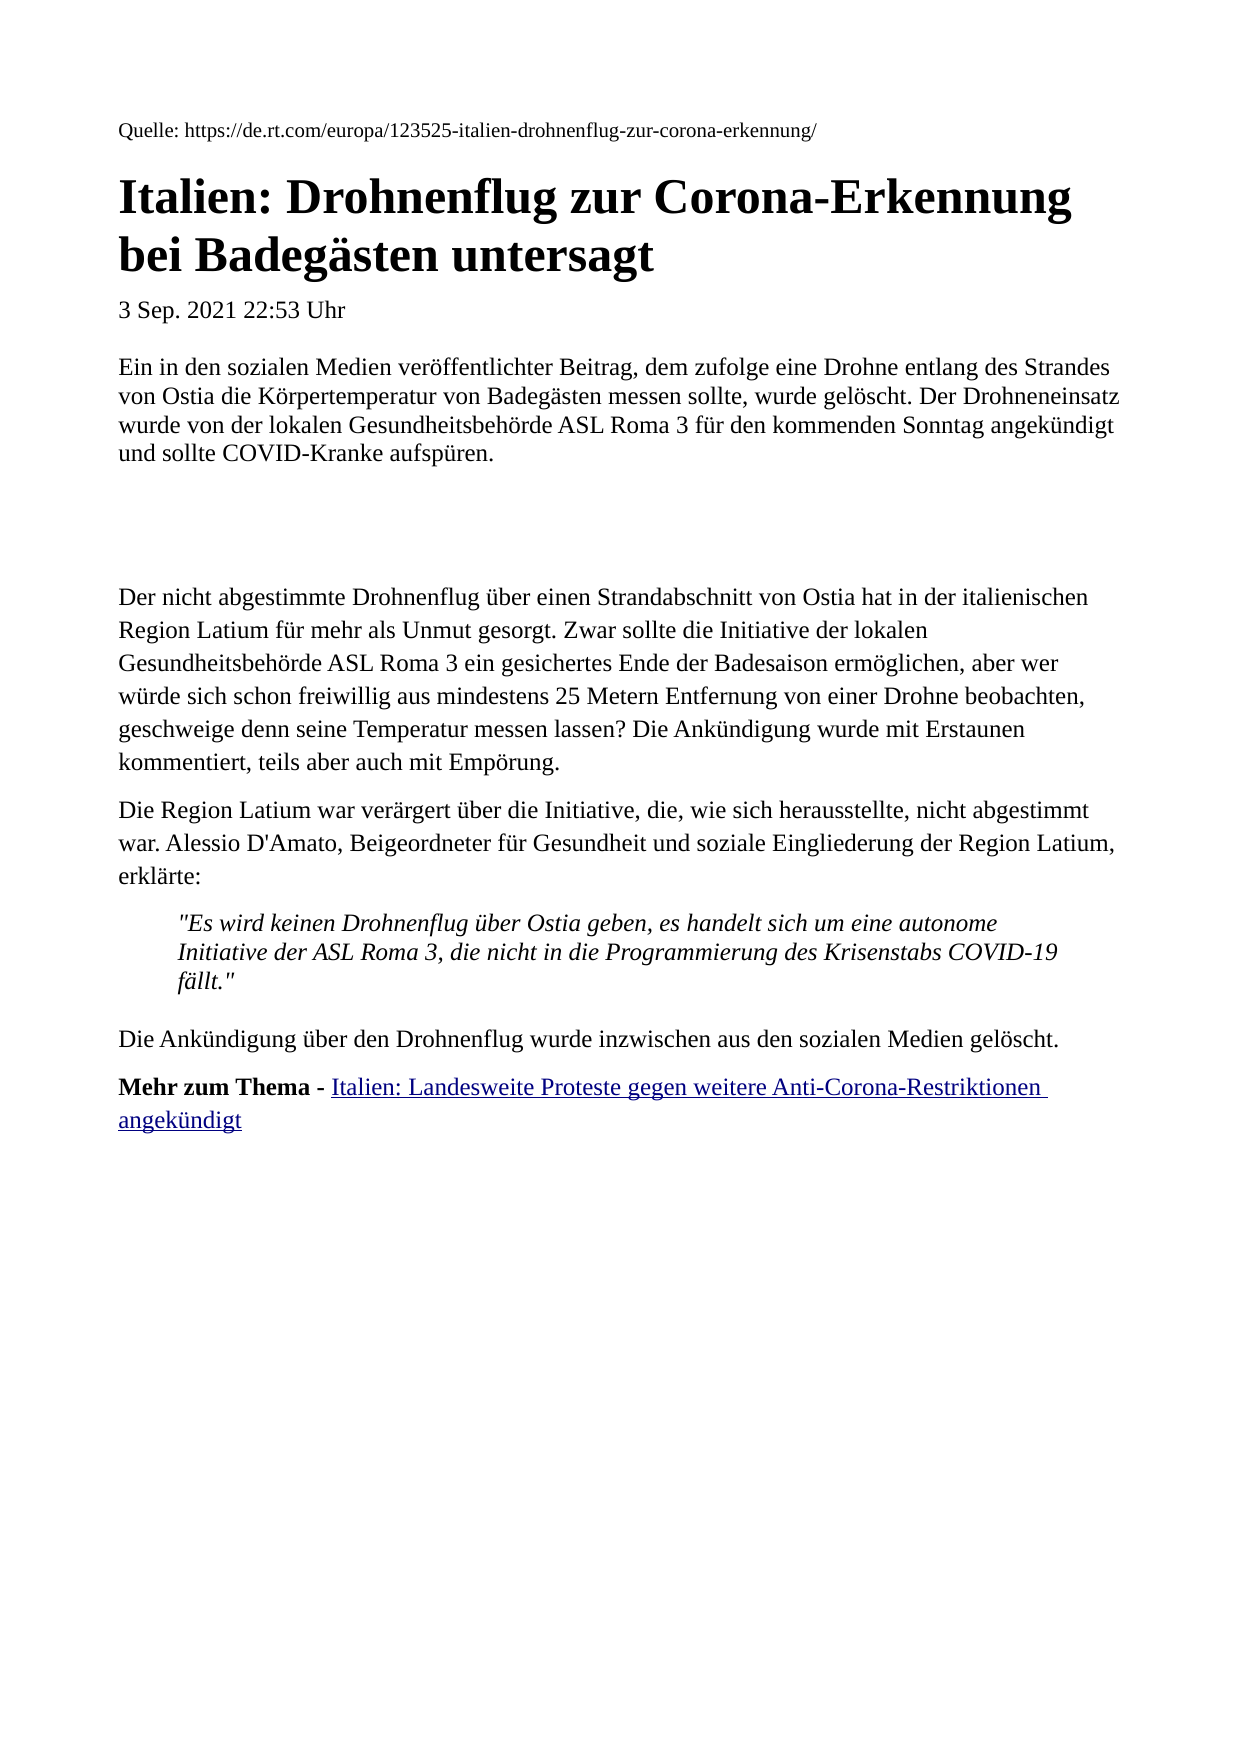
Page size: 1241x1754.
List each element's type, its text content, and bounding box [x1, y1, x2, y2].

text Mehr zum Thema - Italien: Landesweite Proteste gegen weitere Anti-Corona-Restriktionen angekündigt [118, 1072, 1122, 1134]
text Quelle: https://de.rt.com/europa/123525-italien-drohnenflug-zur-corona-erkennung/ [118, 118, 1122, 142]
text Die Ankündigung über den Drohnenflug wurde inzwischen aus den sozialen Medien gelöscht. [118, 1024, 1122, 1053]
text 3 Sep. 2021 22:53 Uhr [118, 295, 1122, 323]
text "Es wird keinen Drohnenflug über Ostia geben, es handelt sich um eine autonome Initiative der ASL Roma 3, die nicht in die Programmierung des Krisenstabs COVID-19 fällt." [177, 908, 1063, 995]
text Der nicht abgestimmte Drohnenflug über einen Strandabschnitt von Ostia hat in der italienischen Region Latium für mehr als Unmut gesorgt. Zwar sollte die Initiative der lokalen Gesundheitsbehörde ASL Roma 3 ein gesichertes Ende der Badesaison ermöglichen, aber wer würde sich schon freiwillig aus mindestens 25 Metern Entfernung von einer Drohne beobachten, geschweige denn seine Temperatur messen lassen? Die Ankündigung wurde mit Erstaunen kommentiert, teils aber auch mit Empörung. [118, 582, 1122, 776]
subtitle Italien: Drohnenflug zur Corona-Erkennung bei Badegästen untersagt [118, 167, 1122, 282]
text Die Region Latium war verärgert über die Initiative, die, wie sich herausstellte, nicht abgestimmt war. Alessio D'Amato, Beigeordneter für Gesundheit und soziale Eingliederung der Region Latium, erklärte: [118, 795, 1122, 890]
text Ein in den sozialen Medien veröffentlichter Beitrag, dem zufolge eine Drohne entlang des Strandes von Ostia die Körpertemperatur von Badegästen messen sollte, wurde gelöscht. Der Drohneneinsatz wurde von der lokalen Gesundheitsbehörde ASL Roma 3 für den kommenden Sonntag angekündigt und sollte COVID-Kranke aufspüren. [118, 352, 1122, 467]
